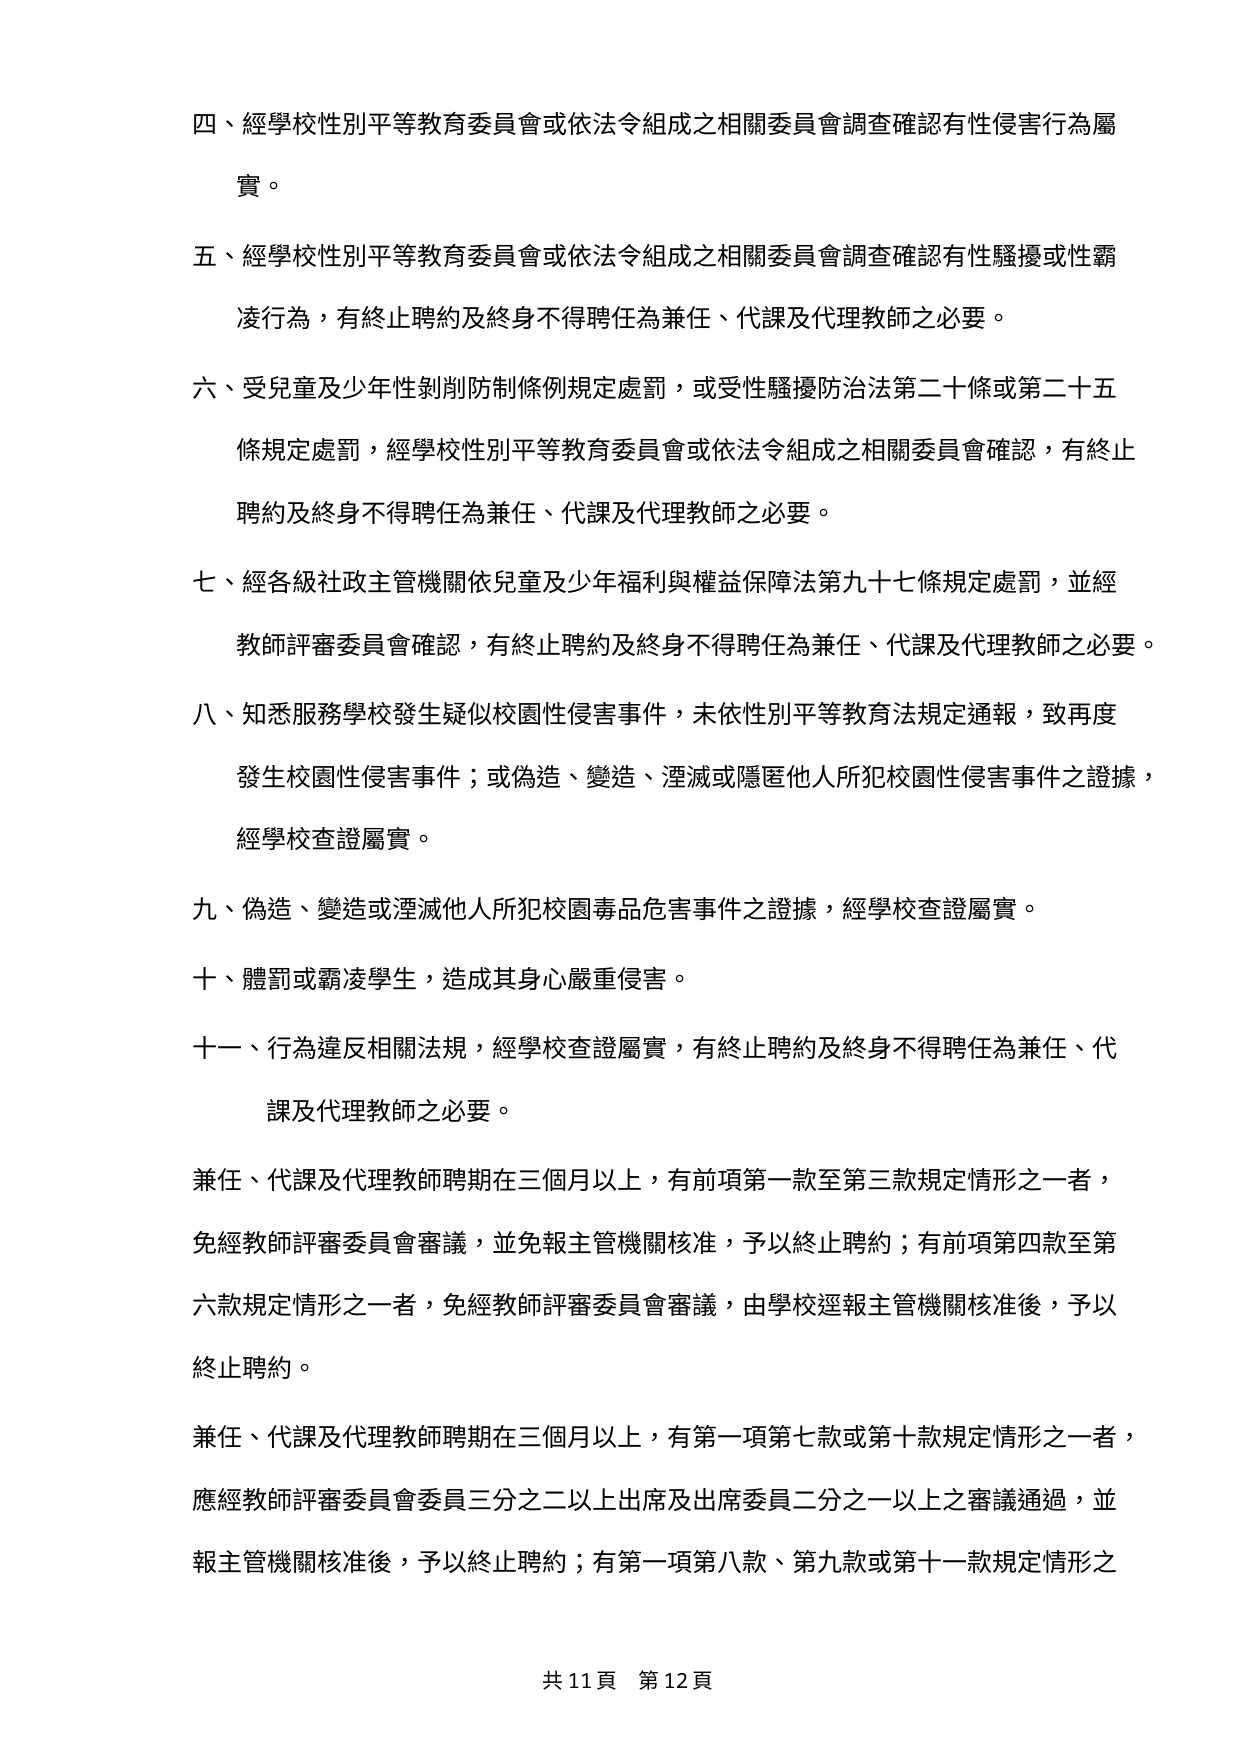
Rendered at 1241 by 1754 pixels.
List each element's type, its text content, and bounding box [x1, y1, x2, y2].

text 六、受兒童及少年性剝削防制條例規定處罰，或受性騷擾防治法第二十條或第二十五條規定處罰，經學校性別平等教育委員會或依法令組成之相關委員會確認，有終止聘約及終身不得聘任為兼任、代課及代理教師之必要。 [192, 345, 1137, 532]
text 十、體罰或霸凌學生，造成其身心嚴重侵害。 [192, 936, 1137, 998]
text 四、經學校性別平等教育委員會或依法令組成之相關委員會調查確認有性侵害行為屬實。 [192, 81, 1137, 206]
text 九、偽造、變造或湮滅他人所犯校園毒品危害事件之證據，經學校查證屬實。 [192, 866, 1137, 928]
text 八、知悉服務學校發生疑似校園性侵害事件，未依性別平等教育法規定通報，致再度發生校園性侵害事件；或偽造、變造、湮滅或隱匿他人所犯校園性侵害事件之證據，經學校查證屬實。 [192, 671, 1137, 859]
text 七、經各級社政主管機關依兒童及少年福利與權益保障法第九十七條規定處罰，並經教師評審委員會確認，有終止聘約及終身不得聘任為兼任、代課及代理教師之必要。 [192, 539, 1137, 664]
text 十一、行為違反相關法規，經學校查證屬實，有終止聘約及終身不得聘任為兼任、代課及代理教師之必要。 [192, 1005, 1137, 1130]
text 兼任、代課及代理教師聘期在三個月以上，有第一項第七款或第十款規定情形之一者，應經教師評審委員會委員三分之二以上出席及出席委員二分之一以上之審議通過，並報主管機關核准後，予以終止聘約；有第一項第八款、第九款或第十一款規定情形之一者，應經教師評審委員會委員三分之二以上出席及出席委員三分之二以上之審議通過，並報主管機關核准後，予以終止聘約。 [192, 1394, 1137, 1582]
text 兼任、代課及代理教師聘期在三個月以上，有前項第一款至第三款規定情形之一者，免經教師評審委員會審議，並免報主管機關核准，予以終止聘約；有前項第四款至第六款規定情形之一者，免經教師評審委員會審議，由學校逕報主管機關核准後，予以終止聘約。 [192, 1137, 1137, 1387]
text 五、經學校性別平等教育委員會或依法令組成之相關委員會調查確認有性騷擾或性霸凌行為，有終止聘約及終身不得聘任為兼任、代課及代理教師之必要。 [192, 213, 1137, 338]
